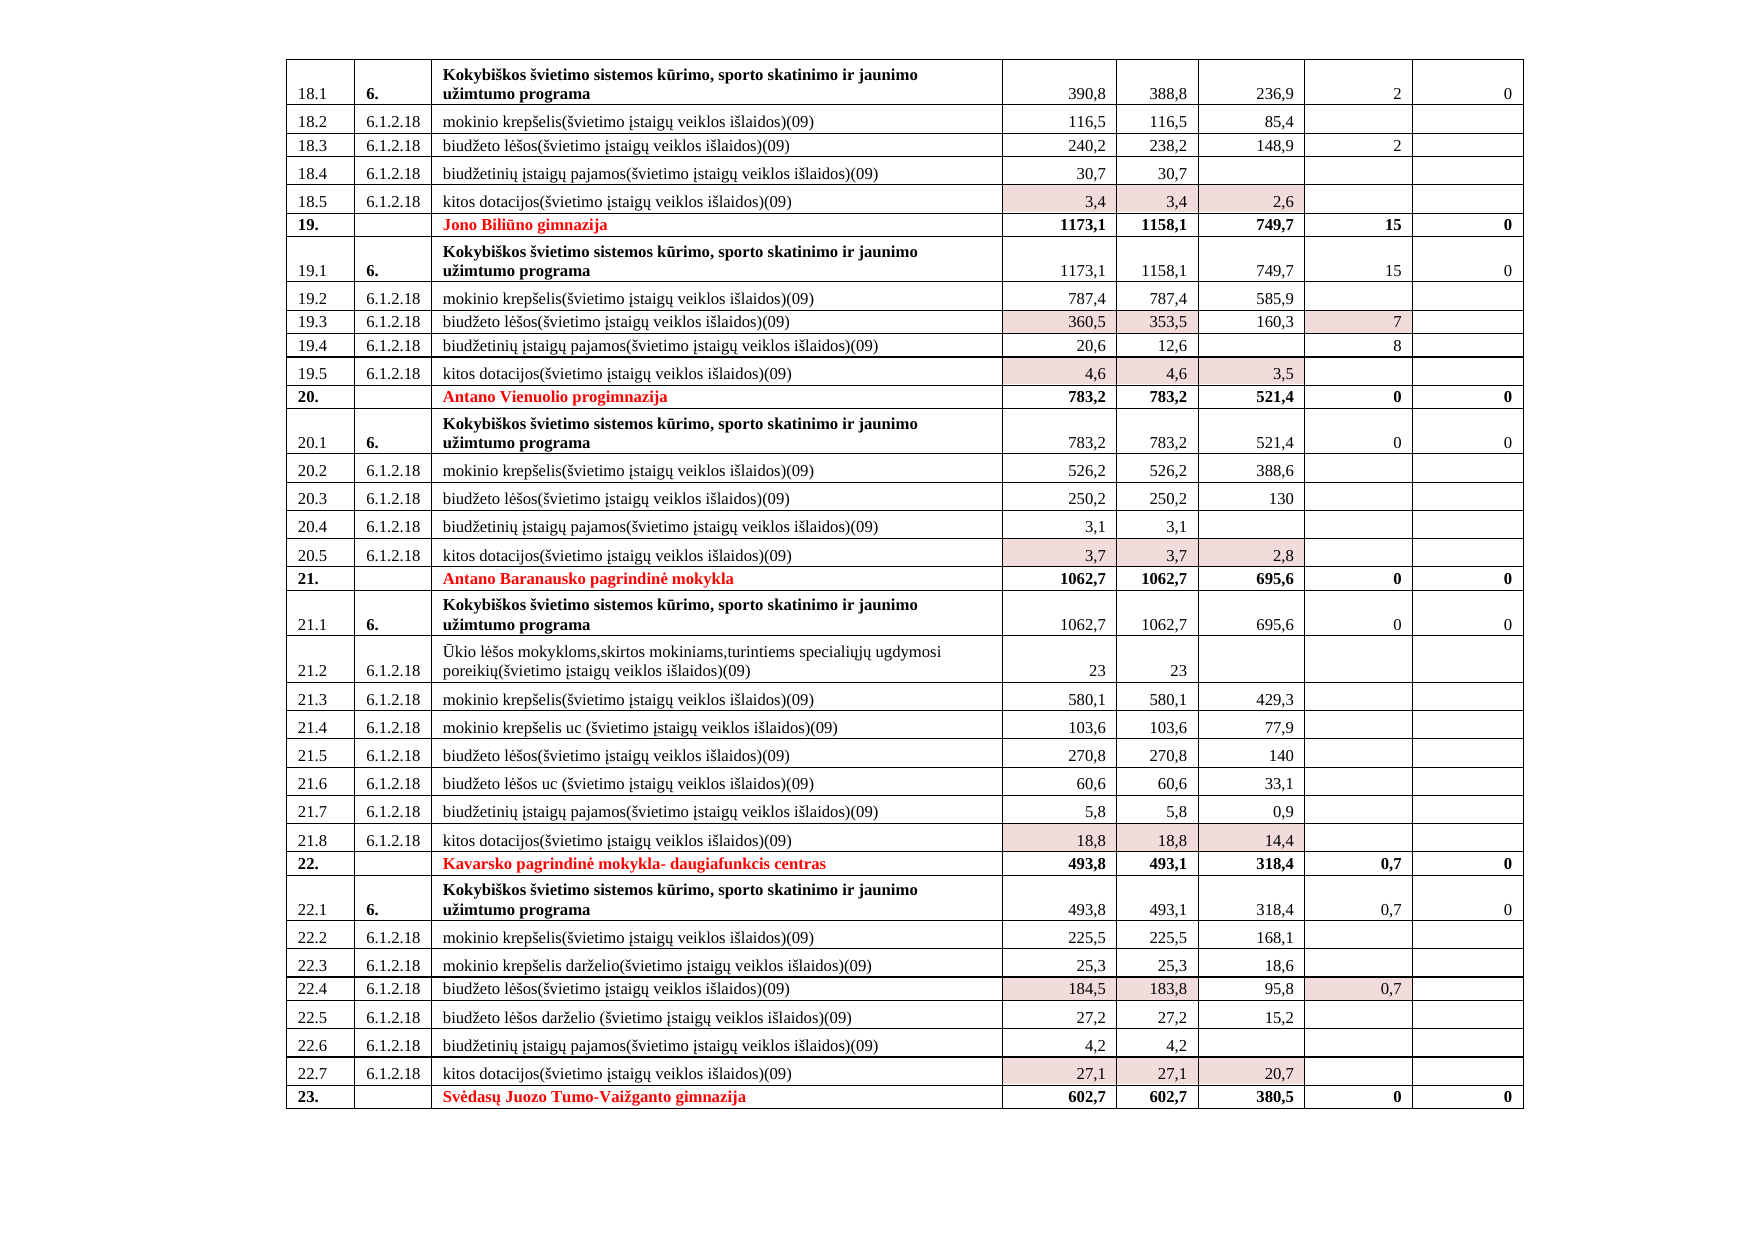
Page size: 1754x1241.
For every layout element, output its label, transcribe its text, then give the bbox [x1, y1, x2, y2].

table_cell biudžetinių įstaigų pajamos(švietimo įstaigų veiklos išlaidos)(09) [432, 1029, 1002, 1056]
table_cell 318,4 [1199, 876, 1304, 920]
table_cell 3,4 [1003, 185, 1116, 212]
table_cell 21.1 [287, 591, 354, 635]
table_cell 21.2 [287, 636, 354, 682]
table_cell mokinio krepšelis(švietimo įstaigų veiklos išlaidos)(09) [432, 683, 1002, 710]
table_cell 18.3 [287, 134, 354, 156]
table_cell biudžeto lėšos(švietimo įstaigų veiklos išlaidos)(09) [432, 739, 1002, 767]
table_cell [1305, 949, 1412, 976]
table_cell 0 [1305, 567, 1412, 590]
table_cell Kokybiškos švietimo sistemos kūrimo, sporto skatinimo ir jaunimo užimtumo programa [432, 409, 1002, 453]
table_cell 18.1 [287, 60, 354, 104]
table_cell 602,7 [1003, 1086, 1116, 1108]
table_cell 388,6 [1199, 454, 1304, 482]
table_cell mokinio krepšelis(švietimo įstaigų veiklos išlaidos)(09) [432, 454, 1002, 482]
table_cell [1413, 539, 1523, 566]
table_cell 695,6 [1199, 591, 1304, 635]
table_cell Antano Vienuolio progimnazija [432, 386, 1002, 408]
table_cell 4,6 [1117, 358, 1198, 384]
table_cell biudžeto lėšos darželio (švietimo įstaigų veiklos išlaidos)(09) [432, 1001, 1002, 1028]
table_cell Jono Biliūno gimnazija [432, 214, 1002, 236]
table_cell 103,6 [1117, 711, 1198, 738]
table_cell [1305, 483, 1412, 510]
table_cell 20.3 [287, 483, 354, 510]
table_cell [1413, 921, 1523, 948]
table_cell 390,8 [1003, 60, 1116, 104]
table_cell 6. [355, 237, 431, 281]
table_cell biudžetinių įstaigų pajamos(švietimo įstaigų veiklos išlaidos)(09) [432, 796, 1002, 823]
table_cell 0 [1413, 386, 1523, 408]
table_cell 18.2 [287, 105, 354, 133]
table_cell 21. [287, 567, 354, 590]
table_cell 5,8 [1117, 796, 1198, 823]
table_cell 238,2 [1117, 134, 1198, 156]
table_cell kitos dotacijos(švietimo įstaigų veiklos išlaidos)(09) [432, 1058, 1002, 1084]
table_cell 270,8 [1117, 739, 1198, 767]
table_cell [1305, 768, 1412, 795]
table_cell 6.1.2.18 [355, 739, 431, 767]
table_cell 25,3 [1003, 949, 1116, 976]
table_cell 22.1 [287, 876, 354, 920]
table_cell 0 [1413, 1086, 1523, 1108]
table_cell biudžeto lėšos(švietimo įstaigų veiklos išlaidos)(09) [432, 978, 1002, 1000]
table_cell 4,2 [1003, 1029, 1116, 1056]
table_cell [1413, 796, 1523, 823]
table_cell 749,7 [1199, 214, 1304, 236]
table_cell 0 [1305, 591, 1412, 635]
table_cell 2,8 [1199, 539, 1304, 566]
table_cell 3,1 [1117, 511, 1198, 538]
table_cell 6. [355, 591, 431, 635]
table_cell 429,3 [1199, 683, 1304, 710]
table_cell kitos dotacijos(švietimo įstaigų veiklos išlaidos)(09) [432, 824, 1002, 851]
table_cell 1158,1 [1117, 237, 1198, 281]
table_cell [1413, 1029, 1523, 1056]
table_cell 6.1.2.18 [355, 282, 431, 309]
table_cell biudžetinių įstaigų pajamos(švietimo įstaigų veiklos išlaidos)(09) [432, 334, 1002, 356]
table_cell 4,2 [1117, 1029, 1198, 1056]
table_cell [355, 214, 431, 236]
table_cell 225,5 [1003, 921, 1116, 948]
table_cell 19.3 [287, 311, 354, 333]
table_cell 0,7 [1305, 852, 1412, 875]
table_cell 6.1.2.18 [355, 1058, 431, 1084]
table_cell 250,2 [1117, 483, 1198, 510]
table_cell 21.5 [287, 739, 354, 767]
table_cell [1413, 454, 1523, 482]
table_cell 3,7 [1117, 539, 1198, 566]
table_cell Ūkio lėšos mokykloms,skirtos mokiniams,turintiems specialiųjų ugdymosi poreikių(švietimo įstaigų veiklos išlaidos)(09) [432, 636, 1002, 682]
table_cell 2 [1305, 134, 1412, 156]
table_cell 236,9 [1199, 60, 1304, 104]
table_cell 0,7 [1305, 876, 1412, 920]
table_cell mokinio krepšelis(švietimo įstaigų veiklos išlaidos)(09) [432, 105, 1002, 133]
table_cell 6.1.2.18 [355, 636, 431, 682]
table_cell 21.3 [287, 683, 354, 710]
table_cell [355, 1086, 431, 1108]
table_cell 160,3 [1199, 311, 1304, 333]
table_cell [1413, 768, 1523, 795]
table_cell 85,4 [1199, 105, 1304, 133]
table_cell 20.1 [287, 409, 354, 453]
table_cell 6.1.2.18 [355, 483, 431, 510]
table_cell [1413, 157, 1523, 184]
table_cell 6.1.2.18 [355, 1001, 431, 1028]
table_cell 695,6 [1199, 567, 1304, 590]
table_cell 353,5 [1117, 311, 1198, 333]
table_cell 22.7 [287, 1058, 354, 1084]
table_cell Kokybiškos švietimo sistemos kūrimo, sporto skatinimo ir jaunimo užimtumo programa [432, 237, 1002, 281]
table_cell 19.4 [287, 334, 354, 356]
table_cell 20.2 [287, 454, 354, 482]
table_cell 116,5 [1117, 105, 1198, 133]
table_cell 6.1.2.18 [355, 949, 431, 976]
table_cell [1305, 1029, 1412, 1056]
table_cell 4,6 [1003, 358, 1116, 384]
table_cell [1413, 511, 1523, 538]
table_cell 6.1.2.18 [355, 978, 431, 1000]
table_cell 27,2 [1003, 1001, 1116, 1028]
table_cell [1413, 711, 1523, 738]
table_cell Kokybiškos švietimo sistemos kūrimo, sporto skatinimo ir jaunimo užimtumo programa [432, 591, 1002, 635]
table_cell 6.1.2.18 [355, 824, 431, 851]
table_cell 23 [1117, 636, 1198, 682]
table_cell 6.1.2.18 [355, 683, 431, 710]
table_cell [355, 386, 431, 408]
table_cell [1413, 105, 1523, 133]
table_cell [355, 567, 431, 590]
table_cell 380,5 [1199, 1086, 1304, 1108]
table_cell Svėdasų Juozo Tumo-Vaižganto gimnazija [432, 1086, 1002, 1108]
table_cell 6.1.2.18 [355, 768, 431, 795]
table_cell 168,1 [1199, 921, 1304, 948]
table_cell 388,8 [1117, 60, 1198, 104]
table_cell 0,9 [1199, 796, 1304, 823]
table_cell 18.4 [287, 157, 354, 184]
table_cell [1305, 539, 1412, 566]
table_cell 22.5 [287, 1001, 354, 1028]
table_cell [1305, 454, 1412, 482]
table_cell 3,5 [1199, 358, 1304, 384]
table_cell 6.1.2.18 [355, 921, 431, 948]
table_cell [1305, 739, 1412, 767]
table_cell 27,1 [1003, 1058, 1116, 1084]
table_cell 0 [1413, 237, 1523, 281]
table_cell 19.1 [287, 237, 354, 281]
table_cell 19.5 [287, 358, 354, 384]
table_cell biudžeto lėšos(švietimo įstaigų veiklos išlaidos)(09) [432, 134, 1002, 156]
table_cell [1413, 683, 1523, 710]
table_cell 130 [1199, 483, 1304, 510]
table_cell Kavarsko pagrindinė mokykla- daugiafunkcis centras [432, 852, 1002, 875]
table_cell 116,5 [1003, 105, 1116, 133]
table_cell [1305, 796, 1412, 823]
table_cell Kokybiškos švietimo sistemos kūrimo, sporto skatinimo ir jaunimo užimtumo programa [432, 876, 1002, 920]
table_cell 6.1.2.18 [355, 311, 431, 333]
table_cell 225,5 [1117, 921, 1198, 948]
table_cell [1305, 358, 1412, 384]
table_cell 0 [1305, 1086, 1412, 1108]
table_cell 103,6 [1003, 711, 1116, 738]
table_cell 783,2 [1003, 386, 1116, 408]
table_cell 0 [1413, 852, 1523, 875]
table_cell kitos dotacijos(švietimo įstaigų veiklos išlaidos)(09) [432, 358, 1002, 384]
table_cell 18.5 [287, 185, 354, 212]
table_cell 1173,1 [1003, 214, 1116, 236]
table_cell 18,6 [1199, 949, 1304, 976]
table_cell 21.6 [287, 768, 354, 795]
table_cell 6. [355, 876, 431, 920]
table_cell 7 [1305, 311, 1412, 333]
table_cell biudžeto lėšos(švietimo įstaigų veiklos išlaidos)(09) [432, 483, 1002, 510]
table_cell 1062,7 [1117, 591, 1198, 635]
table_cell [1413, 739, 1523, 767]
table_cell 602,7 [1117, 1086, 1198, 1108]
table_cell [1305, 511, 1412, 538]
table_cell [1199, 1029, 1304, 1056]
table_cell 18,8 [1003, 824, 1116, 851]
table_cell 14,4 [1199, 824, 1304, 851]
table_cell 148,9 [1199, 134, 1304, 156]
table_cell 1173,1 [1003, 237, 1116, 281]
table_cell 6.1.2.18 [355, 334, 431, 356]
table_cell 60,6 [1003, 768, 1116, 795]
table_cell 0 [1413, 409, 1523, 453]
table_cell 360,5 [1003, 311, 1116, 333]
table_cell [1413, 1001, 1523, 1028]
table_cell 0 [1413, 591, 1523, 635]
table_cell 23 [1003, 636, 1116, 682]
table_cell 1158,1 [1117, 214, 1198, 236]
table_cell 783,2 [1117, 409, 1198, 453]
table_cell 318,4 [1199, 852, 1304, 875]
table_cell 6. [355, 409, 431, 453]
table_cell 6. [355, 60, 431, 104]
table_cell 0 [1413, 567, 1523, 590]
table_cell 77,9 [1199, 711, 1304, 738]
table_cell [1413, 949, 1523, 976]
table_cell 521,4 [1199, 409, 1304, 453]
table_cell 22.6 [287, 1029, 354, 1056]
table_cell [1305, 824, 1412, 851]
table_cell [1305, 683, 1412, 710]
table_cell 1062,7 [1003, 591, 1116, 635]
table_cell mokinio krepšelis(švietimo įstaigų veiklos išlaidos)(09) [432, 921, 1002, 948]
table_cell 493,8 [1003, 852, 1116, 875]
table_cell 0 [1413, 876, 1523, 920]
table_cell 21.4 [287, 711, 354, 738]
table_cell 27,1 [1117, 1058, 1198, 1084]
table_cell 6.1.2.18 [355, 511, 431, 538]
table_cell 270,8 [1003, 739, 1116, 767]
table_cell [1305, 185, 1412, 212]
table_cell mokinio krepšelis(švietimo įstaigų veiklos išlaidos)(09) [432, 282, 1002, 309]
table_cell Kokybiškos švietimo sistemos kūrimo, sporto skatinimo ir jaunimo užimtumo programa [432, 60, 1002, 104]
table_cell 95,8 [1199, 978, 1304, 1000]
table_cell [1199, 511, 1304, 538]
table_cell [1305, 1058, 1412, 1084]
table_cell [355, 852, 431, 875]
table_cell 3,4 [1117, 185, 1198, 212]
table_cell 0 [1413, 60, 1523, 104]
table_cell 3,1 [1003, 511, 1116, 538]
table_cell 23. [287, 1086, 354, 1108]
table_cell [1199, 636, 1304, 682]
table_cell 15,2 [1199, 1001, 1304, 1028]
table_cell 1062,7 [1117, 567, 1198, 590]
table_cell 521,4 [1199, 386, 1304, 408]
table_cell 22.3 [287, 949, 354, 976]
table_cell [1305, 282, 1412, 309]
table_cell mokinio krepšelis uc (švietimo įstaigų veiklos išlaidos)(09) [432, 711, 1002, 738]
table_cell 580,1 [1003, 683, 1116, 710]
table_cell 783,2 [1003, 409, 1116, 453]
table_cell 12,6 [1117, 334, 1198, 356]
table_cell 30,7 [1117, 157, 1198, 184]
table_cell 8 [1305, 334, 1412, 356]
table_cell 2 [1305, 60, 1412, 104]
table_cell 30,7 [1003, 157, 1116, 184]
table_cell 3,7 [1003, 539, 1116, 566]
table_cell [1413, 483, 1523, 510]
table_cell [1413, 282, 1523, 309]
table_cell 783,2 [1117, 386, 1198, 408]
table_cell 25,3 [1117, 949, 1198, 976]
table_cell 6.1.2.18 [355, 454, 431, 482]
table_cell 22.4 [287, 978, 354, 1000]
table_cell 184,5 [1003, 978, 1116, 1000]
table_cell 6.1.2.18 [355, 539, 431, 566]
table_cell biudžetinių įstaigų pajamos(švietimo įstaigų veiklos išlaidos)(09) [432, 157, 1002, 184]
table_cell 19. [287, 214, 354, 236]
table_cell 6.1.2.18 [355, 105, 431, 133]
table_cell biudžetinių įstaigų pajamos(švietimo įstaigų veiklos išlaidos)(09) [432, 511, 1002, 538]
table_cell 21.7 [287, 796, 354, 823]
table_cell 749,7 [1199, 237, 1304, 281]
table_cell 20.5 [287, 539, 354, 566]
table_cell [1413, 978, 1523, 1000]
table_cell [1199, 334, 1304, 356]
table_cell 22. [287, 852, 354, 875]
table_cell [1413, 134, 1523, 156]
table_cell 15 [1305, 214, 1412, 236]
table_cell 20,7 [1199, 1058, 1304, 1084]
table_cell [1199, 157, 1304, 184]
table_cell 787,4 [1117, 282, 1198, 309]
table_cell 6.1.2.18 [355, 134, 431, 156]
table_cell 585,9 [1199, 282, 1304, 309]
table_cell 787,4 [1003, 282, 1116, 309]
table_cell 140 [1199, 739, 1304, 767]
table_cell 33,1 [1199, 768, 1304, 795]
table_cell 6.1.2.18 [355, 185, 431, 212]
table_cell biudžeto lėšos(švietimo įstaigų veiklos išlaidos)(09) [432, 311, 1002, 333]
table_cell 0,7 [1305, 978, 1412, 1000]
table_cell 20.4 [287, 511, 354, 538]
table_cell biudžeto lėšos uc (švietimo įstaigų veiklos išlaidos)(09) [432, 768, 1002, 795]
table_cell 6.1.2.18 [355, 796, 431, 823]
table_cell 6.1.2.18 [355, 1029, 431, 1056]
table_cell [1305, 711, 1412, 738]
table_cell [1413, 358, 1523, 384]
table_cell 22.2 [287, 921, 354, 948]
table_cell [1305, 157, 1412, 184]
table_cell 6.1.2.18 [355, 358, 431, 384]
table_cell 493,1 [1117, 876, 1198, 920]
table_cell kitos dotacijos(švietimo įstaigų veiklos išlaidos)(09) [432, 539, 1002, 566]
table_cell [1413, 185, 1523, 212]
table_cell 20,6 [1003, 334, 1116, 356]
table_cell 526,2 [1003, 454, 1116, 482]
table_cell [1305, 921, 1412, 948]
table_cell 6.1.2.18 [355, 157, 431, 184]
table_cell 493,8 [1003, 876, 1116, 920]
table_cell [1413, 311, 1523, 333]
table_cell 183,8 [1117, 978, 1198, 1000]
table_cell 18,8 [1117, 824, 1198, 851]
table_cell 27,2 [1117, 1001, 1198, 1028]
table_cell 1062,7 [1003, 567, 1116, 590]
table_cell 0 [1305, 409, 1412, 453]
table_cell 21.8 [287, 824, 354, 851]
table_cell 250,2 [1003, 483, 1116, 510]
table_cell 6.1.2.18 [355, 711, 431, 738]
table_cell 526,2 [1117, 454, 1198, 482]
table_cell [1305, 636, 1412, 682]
table_cell kitos dotacijos(švietimo įstaigų veiklos išlaidos)(09) [432, 185, 1002, 212]
table_cell 15 [1305, 237, 1412, 281]
table_cell [1305, 105, 1412, 133]
table_cell 60,6 [1117, 768, 1198, 795]
table_cell 0 [1413, 214, 1523, 236]
table_cell mokinio krepšelis darželio(švietimo įstaigų veiklos išlaidos)(09) [432, 949, 1002, 976]
table_cell Antano Baranausko pagrindinė mokykla [432, 567, 1002, 590]
table_cell 2,6 [1199, 185, 1304, 212]
table_cell [1413, 1058, 1523, 1084]
table_cell 580,1 [1117, 683, 1198, 710]
table_cell [1413, 824, 1523, 851]
table_cell [1413, 334, 1523, 356]
table_cell 5,8 [1003, 796, 1116, 823]
table_cell [1413, 636, 1523, 682]
table_cell 493,1 [1117, 852, 1198, 875]
table_cell 240,2 [1003, 134, 1116, 156]
table_cell [1305, 1001, 1412, 1028]
table_cell 19.2 [287, 282, 354, 309]
table_cell 20. [287, 386, 354, 408]
table_cell 0 [1305, 386, 1412, 408]
